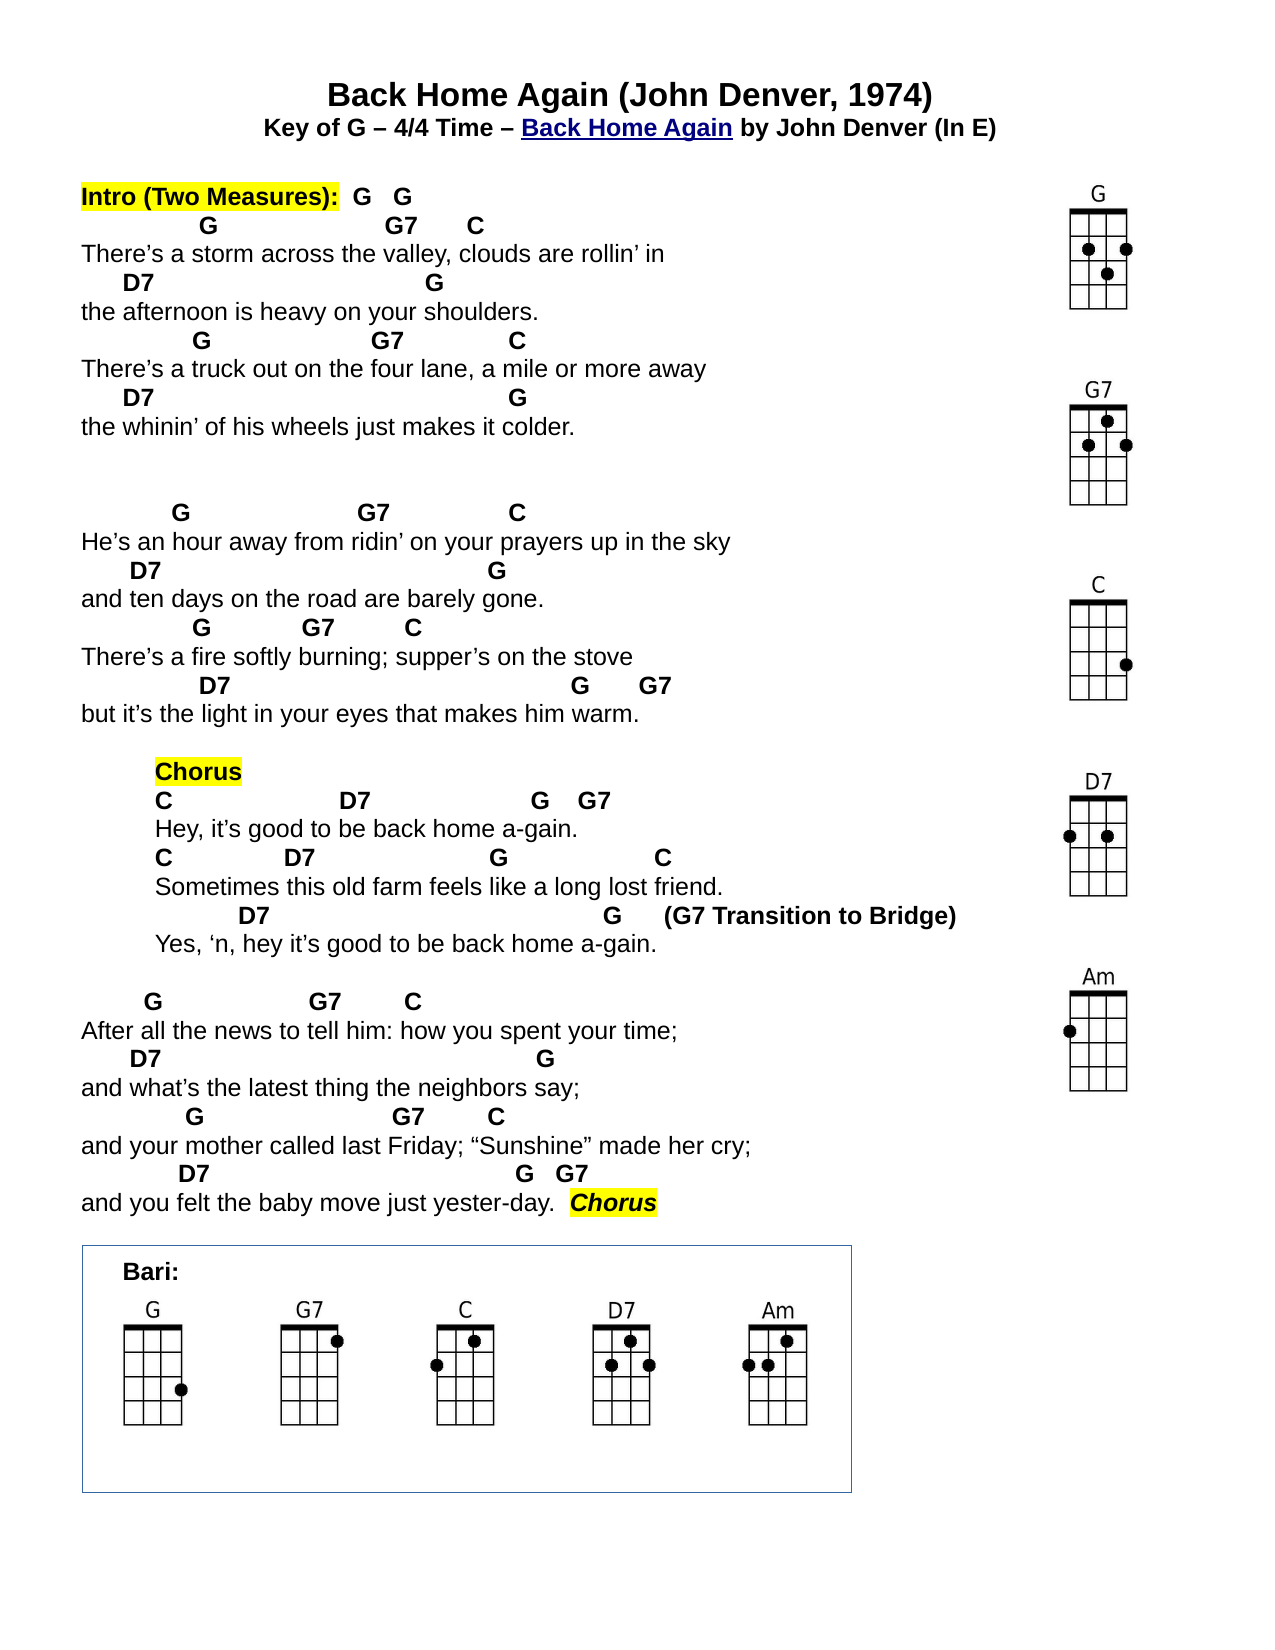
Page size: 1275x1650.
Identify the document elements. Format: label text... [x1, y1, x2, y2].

picture [1042, 573, 1155, 723]
table_cell [852, 1251, 1012, 1292]
table_cell [231, 1292, 387, 1487]
table_cell [1013, 1292, 1184, 1487]
text Back Home Again (John Denver, 1974) [75, 75, 1185, 113]
picture [96, 1297, 210, 1448]
table_cell [1013, 763, 1184, 958]
table_cell [75, 1251, 82, 1292]
picture [1042, 964, 1155, 1114]
table_cell [544, 1292, 700, 1487]
picture [253, 1297, 366, 1448]
table_cell [1013, 1251, 1184, 1292]
table_header [1013, 176, 1184, 372]
table_cell [83, 1292, 231, 1487]
table_cell [1013, 567, 1184, 763]
picture [1042, 768, 1155, 919]
text Key of G – 4/4 Time – Back Home Again by John Denver (In E) [75, 113, 1185, 142]
table_cell [388, 1292, 543, 1487]
table_header Intro (Two Measures): G G G G7 C There’s a storm across the valley, clouds are rollin’ in D7 G the afternoon is heavy on your shoulders. G G7 C There’s a truck out on the four lane, a mile or more away D7 G the whinin’ of his wheels just makes it colder. G G7 C He’s an hour away from ridin’ on your prayers up in the sky D7 G and ten days on the road are barely gone. G G7 C There’s a fire softly burning; supper’s on the stove D7 G G7 but it’s the light in your eyes that makes him warm. Chorus C D7 G G7 Hey, it’s good to be back home a-gain. C D7 G C Sometimes this old farm feels like a long lost friend. D7 G (G7 Transition to Bridge) Yes, ‘n, hey it’s good to be back home a-gain. G G7 C After all the news to tell him: how you spent your time; D7 G and what’s the latest thing the neighbors say; G G7 C and your mother called last Friday; “Sunshine” made her cry; D7 G G7 and you felt the baby move just yester-day. Chorus [75, 176, 1012, 1251]
picture [721, 1297, 834, 1448]
picture [409, 1297, 522, 1448]
table_cell [852, 1292, 856, 1487]
table_cell [1013, 958, 1184, 1251]
table_cell [856, 1292, 1012, 1487]
table_cell [700, 1292, 851, 1487]
picture [1042, 182, 1155, 332]
table_cell [1013, 372, 1184, 567]
picture [565, 1297, 678, 1448]
table_cell [75, 1292, 82, 1487]
picture [1042, 377, 1155, 528]
table_cell Bari: [83, 1251, 851, 1292]
